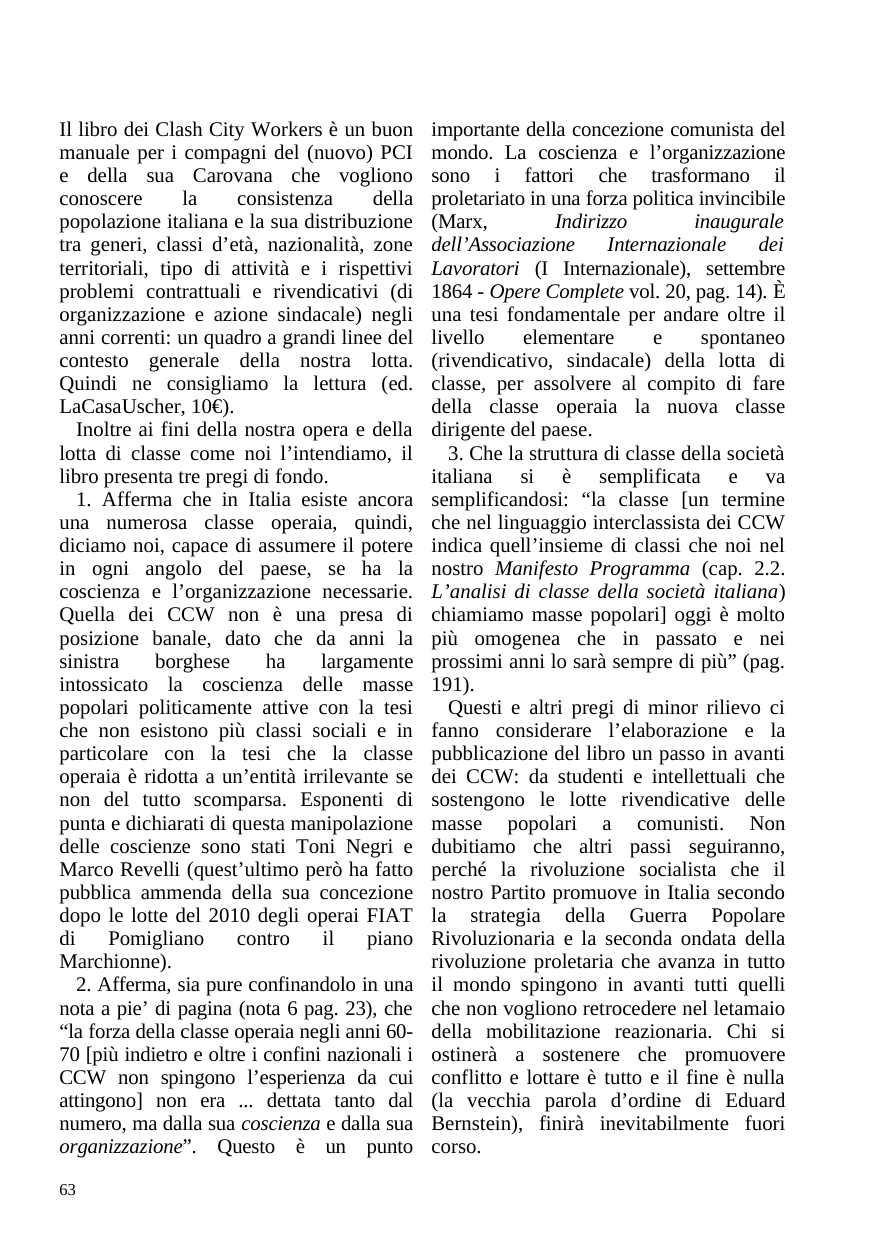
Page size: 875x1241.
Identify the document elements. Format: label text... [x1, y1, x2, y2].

text Questi e altri pregi di minor rilievo ci fanno considerare l’elaborazione e la pubblicazione del libro un passo in avanti dei CCW: da studenti e intellettuali che sostengono le lotte rivendicative delle masse popolari a comunisti. Non dubitiamo che altri passi seguiranno, perché la rivoluzione socialista che il nostro Partito promuove in Italia secondo la strategia della Guerra Popolare Rivoluzionaria e la seconda ondata della rivoluzione proletaria che avanza in tutto il mondo spingono in avanti tutti quelli che non vogliono retrocedere nel letamaio della mobilitazione reazionaria. Chi si ostinerà a sostenere che promuovere conflitto e lottare è tutto e il fine è nulla (la vecchia parola d’ordine di Eduard Bernstein), finirà inevitabilmente fuori corso. [431, 696, 786, 1158]
text 1. Afferma che in Italia esiste ancora una numerosa classe operaia, quindi, diciamo noi, capace di assumere il potere in ogni angolo del paese, se ha la coscienza e l’organizzazione necessarie. Quella dei CCW non è una presa di posizione banale, dato che da anni la sinistra borghese ha largamente intossicato la coscienza delle masse popolari politicamente attive con la tesi che non esistono più classi sociali e in particolare con la tesi che la classe operaia è ridotta a un’entità irrilevante se non del tutto scomparsa. Esponenti di punta e dichiarati di questa manipolazione delle coscienze sono stati Toni Negri e Marco Revelli (quest’ultimo però ha fatto pubblica ammenda della sua concezione dopo le lotte del 2010 degli operai FIAT di Pomigliano contro il piano Marchionne). [59, 488, 413, 973]
text 2. Afferma, sia pure confinandolo in una nota a pie’ di pagina (nota 6 pag. 23), che “la forza della classe operaia negli anni 60-70 [più indietro e oltre i confini nazionali i CCW non spingono l’esperienza da cui attingono] non era ... dettata tanto dal numero, ma dalla sua coscienza e dalla sua organizzazione”. Questo è un punto [59, 973, 413, 1158]
text importante della concezione comunista del mondo. La coscienza e l’organizzazione sono i fattori che trasformano il proletariato in una forza politica invincibile (Marx, Indirizzo inaugurale dell’Associazione Internazionale dei Lavoratori (I Internazionale), settembre 1864 - Opere Complete vol. 20, pag. 14). È una tesi fondamentale per andare oltre il livello elementare e spontaneo (rivendicativo, sindacale) della lotta di classe, per assolvere al compito di fare della classe operaia la nuova classe dirigente del paese. [431, 118, 786, 441]
text Il libro dei Clash City Workers è un buon manuale per i compagni del (nuovo) PCI e della sua Carovana che vogliono conoscere la consistenza della popolazione italiana e la sua distribuzione tra generi, classi d’età, nazionalità, zone territoriali, tipo di attività e i rispettivi problemi contrattuali e rivendicativi (di organizzazione e azione sindacale) negli anni correnti: un quadro a grandi linee del contesto generale della nostra lotta. Quindi ne consigliamo la lettura (ed. LaCasaUscher, 10€). [59, 118, 413, 418]
text 3. Che la struttura di classe della società italiana si è semplificata e va semplificandosi: “la classe [un termine che nel linguaggio interclassista dei CCW indica quell’insieme di classi che noi nel nostro Manifesto Programma (cap. 2.2. L’analisi di classe della società italiana) chiamiamo masse popolari] oggi è molto più omogenea che in passato e nei prossimi anni lo sarà sempre di più” (pag. 191). [431, 441, 786, 696]
text Inoltre ai fini della nostra opera e della lotta di classe come noi l’intendiamo, il libro presenta tre pregi di fondo. [59, 418, 413, 488]
